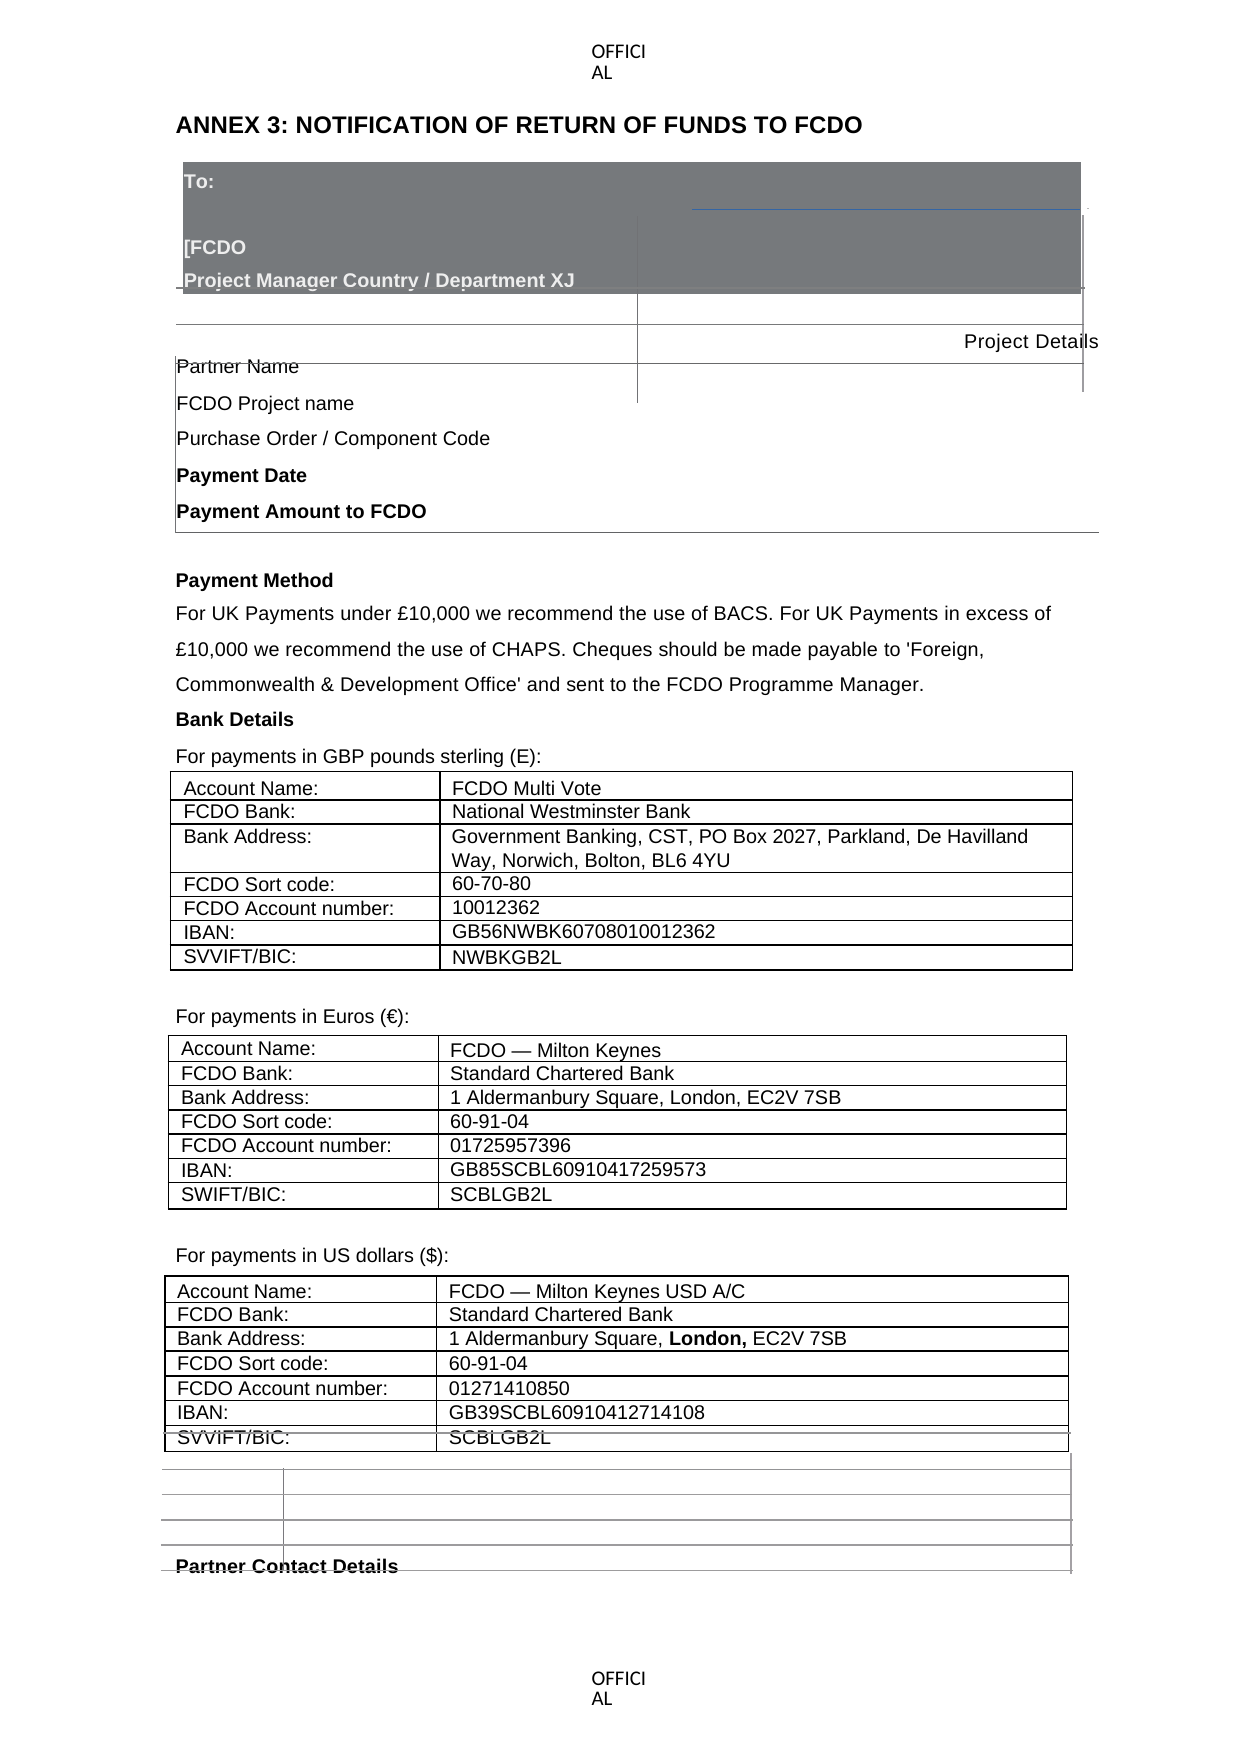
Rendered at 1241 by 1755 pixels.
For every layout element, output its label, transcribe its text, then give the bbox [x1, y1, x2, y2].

table_cell Bank Address: [169, 1086, 438, 1109]
text Partner Name [176, 364, 637, 378]
text For payments in GBP pounds sterling (E): [175, 744, 1099, 768]
table_header FCDO Multi Vote [441, 772, 1072, 799]
table_cell SWIFT/BIC: [169, 1183, 438, 1208]
text Project Details [153, 330, 637, 353]
table_cell 60-91-04 [439, 1111, 1066, 1133]
table_cell FCDO Bank: [169, 1062, 438, 1085]
text Bank Details [175, 708, 1099, 732]
table_cell 01271410850 [437, 1377, 1068, 1400]
table_cell FCDO Sort code: [171, 873, 439, 896]
table_header Account Name: [171, 772, 439, 799]
table_cell GB39SCBL60910412714108 [437, 1401, 1068, 1424]
table_cell SCBLGB2L [439, 1183, 1066, 1208]
text Payment Method [175, 569, 1099, 592]
table_cell SVVIFT/BIC: [171, 946, 439, 969]
table_cell Government Banking, CST, PO Box 2027, Parkland, De Havilland Way, Norwich, Bolton, BL6 4YU [441, 825, 1072, 871]
table_cell 60-91-04 [437, 1352, 1068, 1375]
text Payment Amount to FCDO [176, 500, 1099, 532]
text Partner Name [638, 356, 1082, 363]
table_cell FCDO Sort code: [169, 1111, 438, 1133]
table_cell FCDO Bank: [166, 1303, 436, 1326]
text To: [FCDO Project Manager Country / Department XJ [183, 162, 1081, 287]
table_header Account Name: [169, 1036, 438, 1061]
table_cell 1 Aldermanbury Square, London, EC2V 7SB [439, 1086, 1066, 1109]
text Partner Name [638, 364, 1082, 378]
table_cell 10012362 [441, 897, 1072, 919]
text FCDO Project name [176, 392, 1099, 415]
table_cell SVVIFT/BIC: [166, 1434, 436, 1451]
table_cell GB56NWBK60708010012362 [441, 921, 1072, 944]
table_cell NWBKGB2L [441, 946, 1072, 969]
table_cell [166, 1426, 436, 1432]
table_header Account Name: [166, 1277, 436, 1301]
table_cell Standard Chartered Bank [437, 1303, 1068, 1326]
text Partner Name [176, 356, 637, 363]
table_cell IBAN: [171, 921, 439, 944]
text £10,000 we recommend the use of CHAPS. Cheques should be made payable to 'Foreign, [175, 635, 1099, 661]
table_cell IBAN: [169, 1159, 438, 1181]
table_header FCDO — Milton Keynes [439, 1036, 1066, 1061]
text Purchase Order / Component Code [176, 428, 1099, 450]
table_cell SCBLGB2L [437, 1434, 1068, 1451]
table_cell FCDO Account number: [166, 1377, 436, 1400]
text For payments in Euros (€): [175, 1005, 1099, 1028]
text ANNEX 3: NOTIFICATION OF RETURN OF FUNDS TO FCDO [175, 102, 1099, 142]
table_header FCDO — Milton Keynes USD A/C [437, 1277, 1068, 1301]
text Project Details [638, 330, 1082, 353]
table_cell 60-70-80 [441, 873, 1072, 896]
text Payment Date [176, 464, 1099, 487]
table_cell FCDO Account number: [171, 897, 439, 919]
text [638, 289, 1081, 294]
table_cell 01725957396 [439, 1135, 1066, 1157]
table_cell FCDO Account number: [169, 1135, 438, 1157]
text [183, 289, 637, 294]
text Partner Name [1084, 356, 1099, 378]
table_cell 1 Aldermanbury Square, London, EC2V 7SB [437, 1328, 1068, 1350]
table_cell Bank Address: [171, 825, 439, 871]
text For UK Payments under £10,000 we recommend the use of BACS. For UK Payments in excess of [175, 597, 1099, 627]
text Partner Contact Details [175, 1559, 1099, 1577]
table_cell GB85SCBL60910417259573 [439, 1159, 1066, 1181]
table_cell IBAN: [166, 1401, 436, 1424]
text Project Details [1084, 330, 1099, 353]
table_cell Bank Address: [166, 1328, 436, 1350]
text Commonwealth & Development Office' and sent to the FCDO Programme Manager. [175, 672, 1099, 697]
table_cell [437, 1426, 1068, 1432]
table_cell Standard Chartered Bank [439, 1062, 1066, 1085]
table_cell National Westminster Bank [441, 801, 1072, 823]
table_cell FCDO Bank: [171, 801, 439, 823]
text For payments in US dollars ($): [175, 1244, 1099, 1267]
table_cell FCDO Sort code: [166, 1352, 436, 1375]
